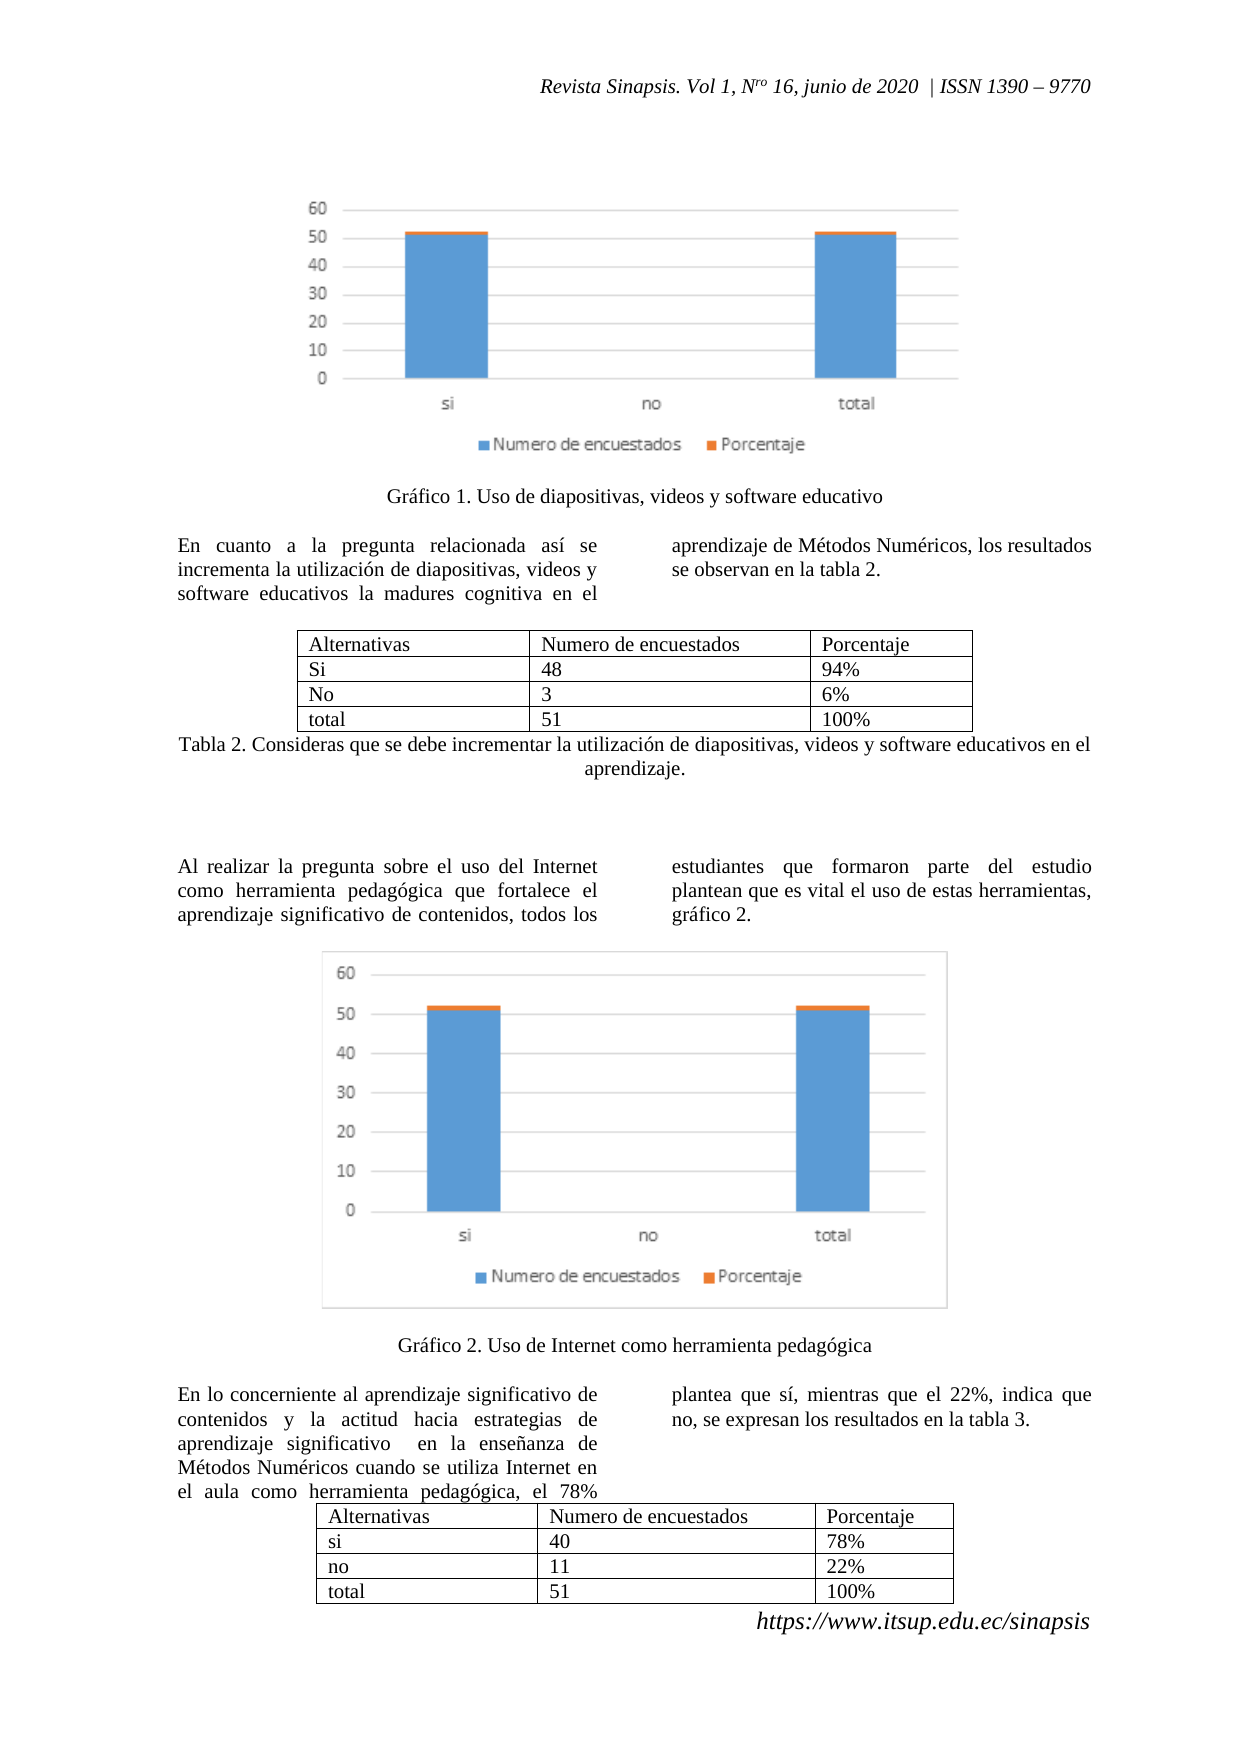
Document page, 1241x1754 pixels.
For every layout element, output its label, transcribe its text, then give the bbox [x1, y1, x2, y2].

table_cell 22% [816, 1554, 953, 1578]
table_cell 78% [816, 1529, 953, 1553]
table_cell 100% [816, 1579, 953, 1603]
table_cell 3 [530, 682, 810, 706]
table_cell 11 [538, 1554, 815, 1578]
table_cell 48 [530, 657, 810, 681]
text estudiantes que formaron parte del estudio plantean que es vital el uso de estas herramientas, gráfico 2. [672, 854, 1092, 926]
table_cell 6% [811, 682, 972, 706]
table_cell si [317, 1529, 537, 1553]
table_cell No [298, 682, 529, 706]
table_cell total [317, 1579, 537, 1603]
table_cell Si [298, 657, 529, 681]
table_cell 40 [538, 1529, 815, 1553]
table_header Alternativas [298, 631, 529, 656]
table_cell 100% [811, 707, 972, 731]
text Gráfico 1. Uso de diapositivas, videos y software educativo [177, 484, 1092, 508]
table_header Porcentaje [816, 1504, 953, 1528]
text En cuanto a la pregunta relacionada así se incrementa la utilización de diapositivas, videos y software educativos la madures cognitiva en el [177, 533, 598, 605]
text Tabla 2. Consideras que se debe incrementar la utilización de diapositivas, videos y software educativos en el aprendizaje. [177, 732, 1092, 780]
text En lo concerniente al aprendizaje significativo de contenidos y la actitud hacia estrategias de aprendizaje significativo en la enseñanza de Métodos Numéricos cuando se utiliza Internet en el aula como herramienta pedagógica, el 78% [177, 1382, 598, 1503]
text Al realizar la pregunta sobre el uso del Internet como herramienta pedagógica que fortalece el aprendizaje significativo de contenidos, todos los [177, 854, 598, 926]
table_cell no [317, 1554, 537, 1578]
text plantea que sí, mientras que el 22%, indica que no, se expresan los resultados en la tabla 3. [672, 1382, 1092, 1431]
text aprendizaje de Métodos Numéricos, los resultados se observan en la tabla 2. [672, 533, 1092, 581]
table_header Alternativas [317, 1504, 537, 1528]
table_header Porcentaje [811, 631, 972, 656]
text Gráfico 2. Uso de Internet como herramienta pedagógica [177, 1333, 1092, 1357]
table_header Numero de encuestados [538, 1504, 815, 1528]
table_cell total [298, 707, 529, 731]
table_cell 51 [530, 707, 810, 731]
table_cell 94% [811, 657, 972, 681]
table_header Numero de encuestados [530, 631, 810, 656]
table_cell 51 [538, 1579, 815, 1603]
